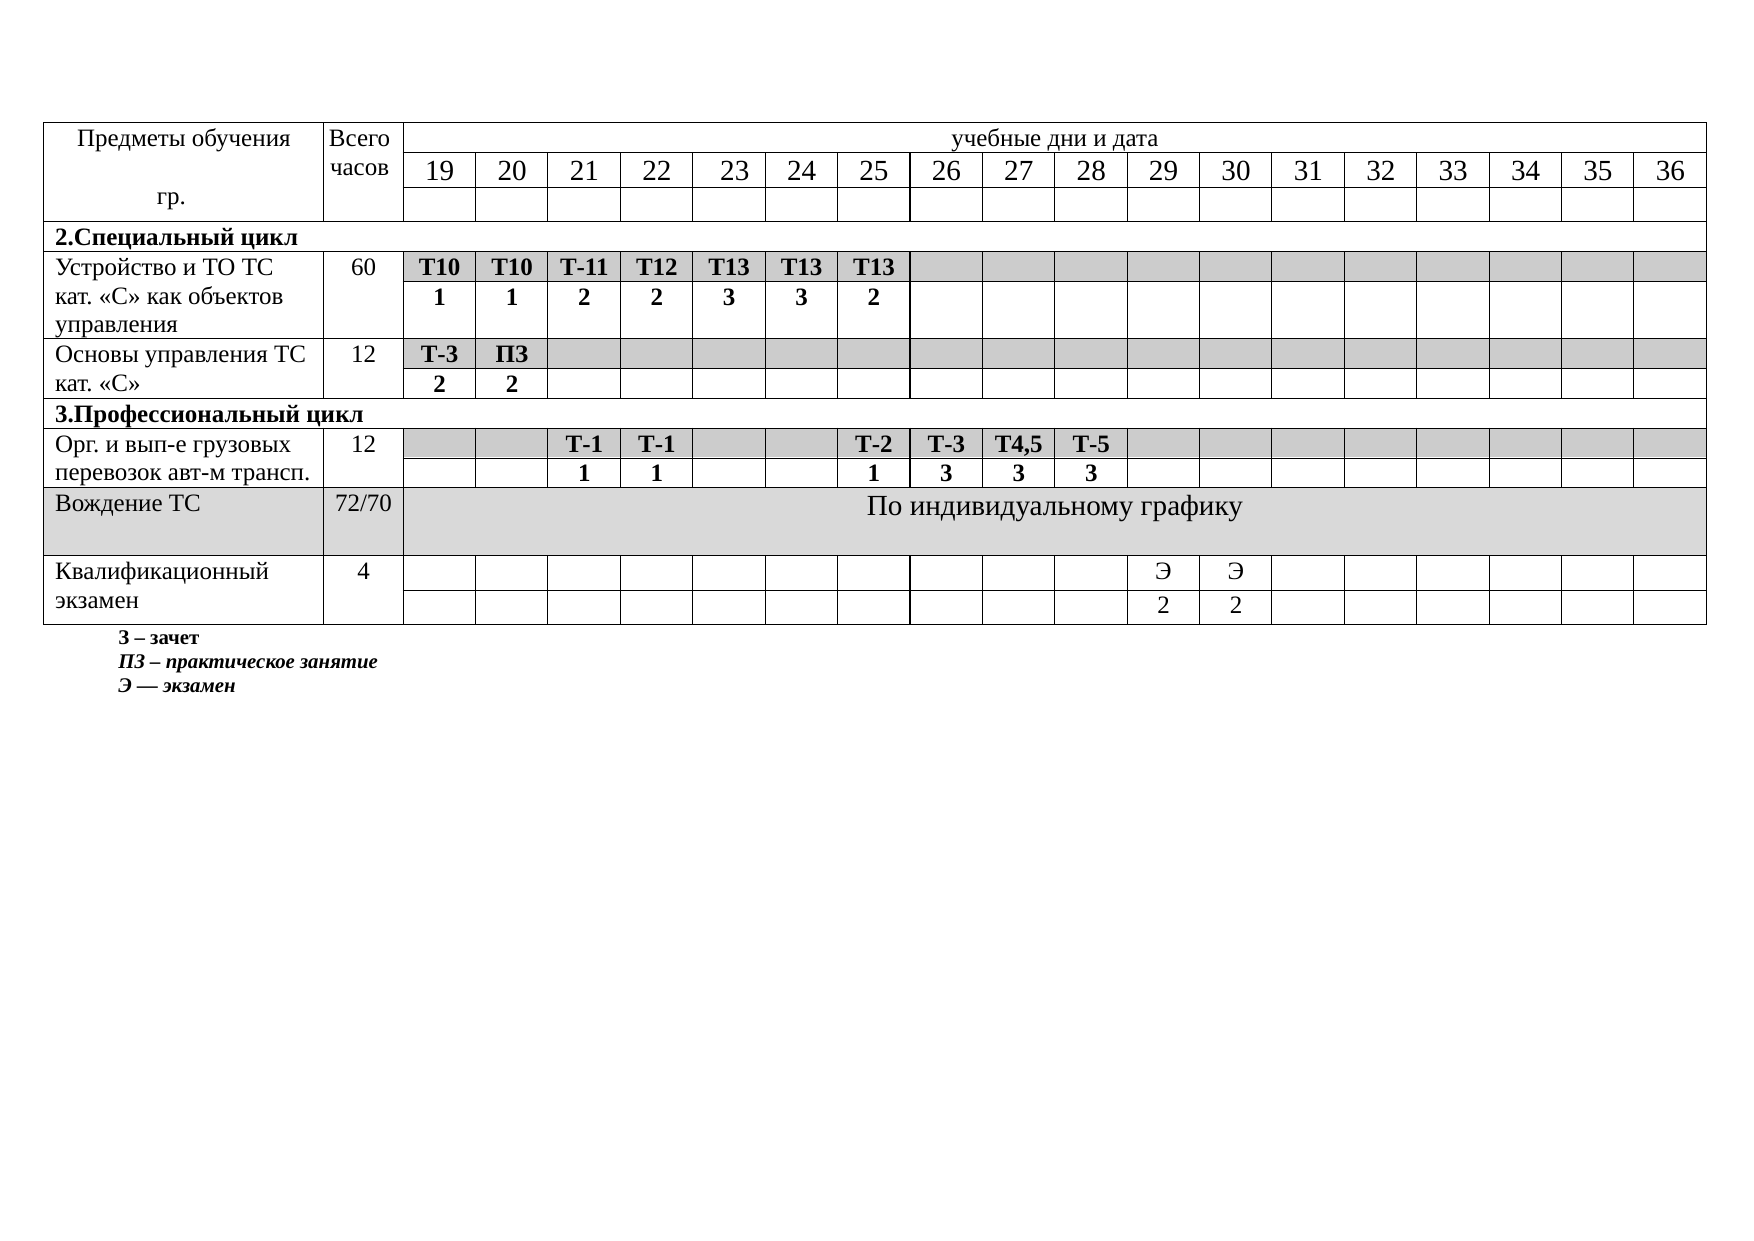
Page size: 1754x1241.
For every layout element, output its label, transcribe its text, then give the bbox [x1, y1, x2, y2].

table_cell [693, 556, 765, 589]
text З – зачет [118, 625, 1636, 649]
table_cell [983, 556, 1054, 589]
table_cell 20 [476, 153, 547, 187]
table_cell [1055, 282, 1127, 338]
table_cell [1345, 591, 1416, 624]
table_cell 3 [693, 282, 765, 338]
table_cell Устройство и ТО ТС кат. «С» как объектов управления [44, 252, 323, 338]
table_cell Орг. и вып-е грузовых перевозок авт-м трансп. [44, 429, 323, 487]
table_header Предметы обучения гр. [44, 123, 323, 221]
table_cell [693, 339, 765, 368]
table_cell По индивидуальному графику [404, 488, 1706, 555]
table_cell [1128, 459, 1199, 487]
table_cell [404, 459, 475, 487]
table_cell [1272, 591, 1344, 624]
table_cell Вождение ТС [44, 488, 323, 555]
table_cell 31 [1272, 153, 1344, 187]
table_cell Т10 [404, 252, 475, 281]
table_cell [1490, 556, 1561, 589]
table_cell [1200, 429, 1271, 457]
table_cell 1 [838, 459, 909, 487]
table_cell [911, 369, 982, 398]
table_cell 22 [621, 153, 692, 187]
table_cell [404, 556, 475, 589]
table_cell [693, 188, 765, 221]
table_cell Т13 [838, 252, 909, 281]
table_cell [1417, 369, 1489, 398]
table_cell 60 [324, 252, 403, 338]
table_cell Квалификационный экзамен [44, 556, 323, 624]
table_cell [1345, 459, 1416, 487]
table_cell [1417, 591, 1489, 624]
table_cell 30 [1200, 153, 1271, 187]
table_cell [911, 282, 982, 338]
table_cell [621, 339, 692, 368]
table_cell [1562, 339, 1633, 368]
table_cell [693, 459, 765, 487]
table_cell Основы управления ТС кат. «С» [44, 339, 323, 398]
table_cell 2 [404, 369, 475, 398]
table_cell [983, 369, 1054, 398]
table_cell 35 [1562, 153, 1633, 187]
table_cell [1562, 591, 1633, 624]
table_cell [1562, 282, 1633, 338]
table_cell [766, 556, 837, 589]
table_cell Т10 [476, 252, 547, 281]
table_cell [983, 252, 1054, 281]
table_cell 2.Специальный цикл [44, 222, 1706, 251]
table_cell [1634, 556, 1706, 589]
table_cell [1055, 188, 1127, 221]
table_cell [1490, 252, 1561, 281]
table_cell [1490, 369, 1561, 398]
table_cell [621, 188, 692, 221]
table_cell [1417, 339, 1489, 368]
table_cell [1345, 556, 1416, 589]
table_cell [1200, 339, 1271, 368]
table_cell [1128, 369, 1199, 398]
table_cell [1634, 282, 1706, 338]
table_cell 26 [911, 153, 982, 187]
table_cell [1634, 339, 1706, 368]
table_cell Э [1200, 556, 1271, 589]
table_cell 3 [911, 459, 982, 487]
table_cell [1345, 429, 1416, 457]
table_cell [1272, 282, 1344, 338]
table_cell Т12 [621, 252, 692, 281]
table_cell [621, 591, 692, 624]
table_cell 34 [1490, 153, 1561, 187]
table_cell Т-1 [621, 429, 692, 457]
table_cell [1345, 282, 1416, 338]
table_cell [766, 188, 837, 221]
table_cell [766, 591, 837, 624]
table_cell [911, 556, 982, 589]
table_cell Э [1128, 556, 1199, 589]
table_cell [1562, 429, 1633, 457]
table_cell Т-3 [404, 339, 475, 368]
table_cell [838, 369, 909, 398]
table_cell [1200, 459, 1271, 487]
table_cell [911, 339, 982, 368]
table_cell [1128, 282, 1199, 338]
table_cell [548, 591, 620, 624]
table_cell [1272, 459, 1344, 487]
table_cell 3 [983, 459, 1054, 487]
table_cell [983, 339, 1054, 368]
table_cell Т-3 [911, 429, 982, 457]
table_cell [1634, 188, 1706, 221]
table_cell 28 [1055, 153, 1127, 187]
table_cell [1417, 282, 1489, 338]
table_cell [1417, 556, 1489, 589]
table_cell 27 [983, 153, 1054, 187]
table_cell [1055, 591, 1127, 624]
table_cell Т-11 [548, 252, 620, 281]
table_cell [766, 429, 837, 457]
table_cell [1128, 429, 1199, 457]
table_cell [1272, 556, 1344, 589]
table_cell [1562, 188, 1633, 221]
table_cell 23 [693, 153, 765, 187]
table_cell Т4,5 [983, 429, 1054, 457]
table_cell [548, 556, 620, 589]
table_cell [404, 429, 475, 457]
table_cell Т13 [766, 252, 837, 281]
table_cell 24 [766, 153, 837, 187]
table_cell [911, 591, 982, 624]
table_cell [693, 369, 765, 398]
table_cell [476, 429, 547, 457]
table_cell ПЗ [476, 339, 547, 368]
table_cell [1490, 591, 1561, 624]
table_cell [1200, 188, 1271, 221]
table_cell [838, 556, 909, 589]
table_cell [766, 339, 837, 368]
table_cell [548, 188, 620, 221]
table_cell [1634, 252, 1706, 281]
table_cell [911, 188, 982, 221]
table_cell 36 [1634, 153, 1706, 187]
table_cell [1490, 188, 1561, 221]
table_cell [1272, 369, 1344, 398]
table_cell [476, 459, 547, 487]
table_cell [1417, 188, 1489, 221]
table_cell [983, 282, 1054, 338]
text Э — экзамен [118, 673, 1636, 697]
table_cell 2 [621, 282, 692, 338]
table_cell [1055, 556, 1127, 589]
table_cell [621, 369, 692, 398]
table_cell [1634, 459, 1706, 487]
table_cell 4 [324, 556, 403, 624]
table_cell [1634, 591, 1706, 624]
table_cell 3.Профессиональный цикл [44, 399, 1706, 428]
table_cell [1272, 429, 1344, 457]
table_cell [1055, 252, 1127, 281]
table_cell [1272, 339, 1344, 368]
table_cell [548, 339, 620, 368]
table_cell 12 [324, 429, 403, 487]
table_cell 21 [548, 153, 620, 187]
table_cell [1200, 252, 1271, 281]
table_cell [476, 188, 547, 221]
table_cell [1272, 252, 1344, 281]
table_cell [1055, 369, 1127, 398]
table_cell Т-1 [548, 429, 620, 457]
table_cell [1634, 369, 1706, 398]
table_cell [693, 591, 765, 624]
table_cell 32 [1345, 153, 1416, 187]
table_cell [1345, 252, 1416, 281]
table_cell [1417, 429, 1489, 457]
table_cell [1200, 282, 1271, 338]
table_cell [693, 429, 765, 457]
table_cell 3 [1055, 459, 1127, 487]
table_cell [838, 188, 909, 221]
table_cell [404, 591, 475, 624]
table_cell [983, 591, 1054, 624]
table_cell 33 [1417, 153, 1489, 187]
table_cell [404, 188, 475, 221]
table_cell 25 [838, 153, 909, 187]
table_cell 12 [324, 339, 403, 398]
table_cell Т-5 [1055, 429, 1127, 457]
table_cell [1055, 339, 1127, 368]
table_cell [1417, 459, 1489, 487]
table_cell 2 [476, 369, 547, 398]
table_cell [1634, 429, 1706, 457]
table_cell [1128, 339, 1199, 368]
table_cell [838, 339, 909, 368]
table_cell [1272, 188, 1344, 221]
table_header учебные дни и дата [404, 123, 1706, 152]
table_cell 1 [548, 459, 620, 487]
table_cell [1345, 188, 1416, 221]
table_cell 1 [476, 282, 547, 338]
table_header Всего часов [324, 123, 403, 221]
table_cell [1562, 459, 1633, 487]
table_cell [1128, 188, 1199, 221]
table_cell [1490, 429, 1561, 457]
table_cell 2 [1128, 591, 1199, 624]
table_cell 3 [766, 282, 837, 338]
table_cell [766, 369, 837, 398]
table_cell [1200, 369, 1271, 398]
table_cell [1562, 252, 1633, 281]
table_cell 1 [404, 282, 475, 338]
table_cell 29 [1128, 153, 1199, 187]
table_cell 2 [838, 282, 909, 338]
table_cell [1490, 459, 1561, 487]
table_cell [1562, 369, 1633, 398]
table_cell [476, 591, 547, 624]
table_cell [1128, 252, 1199, 281]
table_cell 2 [548, 282, 620, 338]
table_cell [548, 369, 620, 398]
table_cell [838, 591, 909, 624]
table_cell [766, 459, 837, 487]
table_cell [1417, 252, 1489, 281]
table_cell [621, 556, 692, 589]
table_cell Т-2 [838, 429, 909, 457]
table_cell 72/70 [324, 488, 403, 555]
table_cell [1490, 339, 1561, 368]
table_cell [1490, 282, 1561, 338]
table_cell [983, 188, 1054, 221]
table_cell [1345, 369, 1416, 398]
table_cell [476, 556, 547, 589]
text ПЗ – практическое занятие [118, 649, 1636, 673]
table_cell 1 [621, 459, 692, 487]
table_cell 2 [1200, 591, 1271, 624]
table_cell [1562, 556, 1633, 589]
table_cell [911, 252, 982, 281]
table_cell Т13 [693, 252, 765, 281]
table_cell 19 [404, 153, 475, 187]
table_cell [1345, 339, 1416, 368]
